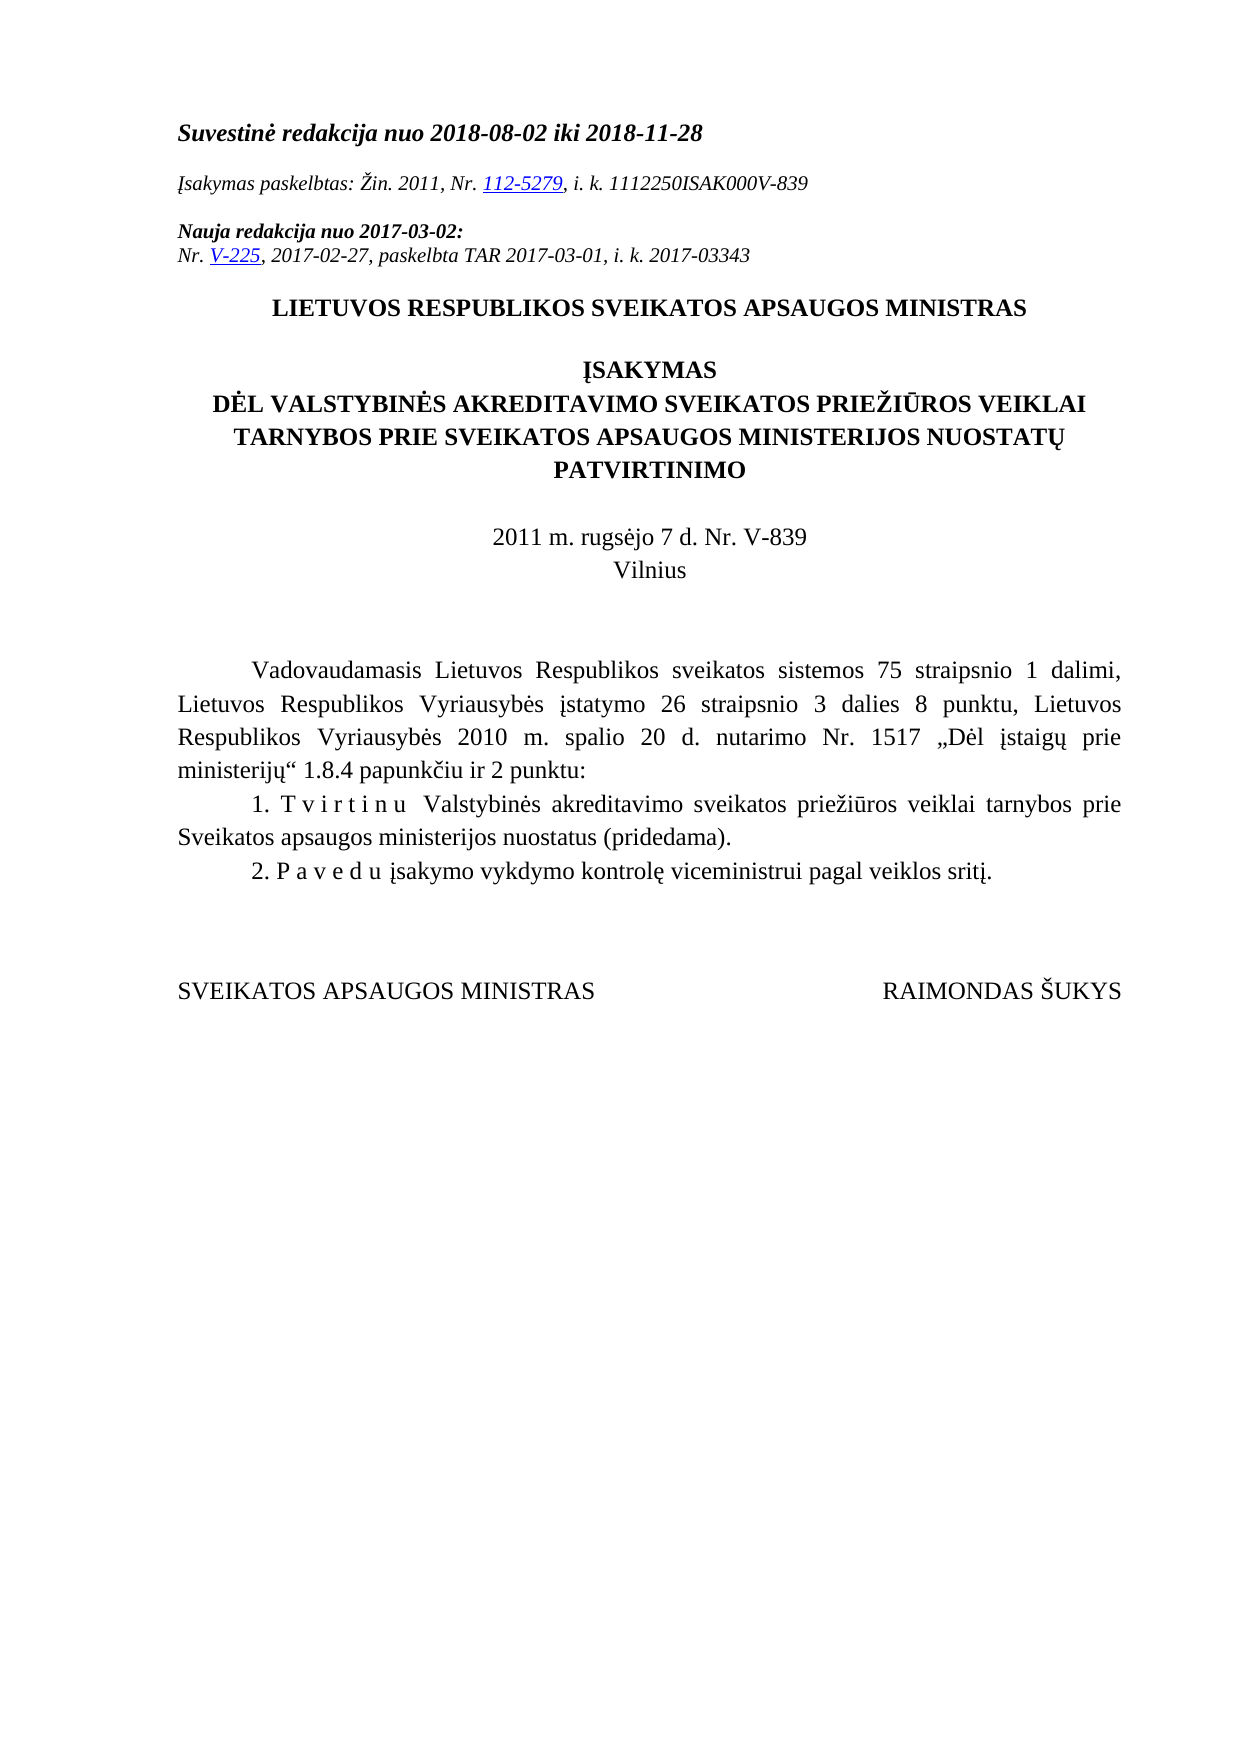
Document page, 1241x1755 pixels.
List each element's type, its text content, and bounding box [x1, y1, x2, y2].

text Vadovaudamasis Lietuvos Respublikos sveikatos sistemos 75 straipsnio 1 dalimi, Lietuvos Respublikos Vyriausybės įstatymo 26 straipsnio 3 dalies 8 punktu, Lietuvos Respublikos Vyriausybės 2010 m. spalio 20 d. nutarimo Nr. 1517 „Dėl įstaigų prie ministerijų“ 1.8.4 papunkčiu ir 2 punktu: [177, 656, 1122, 784]
text Suvestinė redakcija nuo 2018-08-02 iki 2018-11-28 [177, 118, 1122, 147]
text 2. Pavedu įsakymo vykdymo kontrolę viceministrui pagal veiklos sritį. [177, 856, 1122, 885]
text Nauja redakcija nuo 2017-03-02: [177, 219, 1122, 243]
text LIETUVOS RESPUBLIKOS SVEIKATOS APSAUGOS MINISTRAS [177, 293, 1122, 322]
text 2011 m. rugsėjo 7 d. Nr. V-839 [177, 522, 1122, 551]
text Nr. V-225, 2017-02-27, paskelbta TAR 2017-03-01, i. k. 2017-03343 [177, 243, 1122, 267]
text 1. Tvirtinu Valstybinės akreditavimo sveikatos priežiūros veiklai tarnybos prie Sveikatos apsaugos ministerijos nuostatus (pridedama). [177, 789, 1122, 851]
text Įsakymas paskelbtas: Žin. 2011, Nr. 112-5279, i. k. 1112250ISAK000V-839 [177, 171, 1122, 195]
text SVEIKATOS APSAUGOS MINISTRAS RAIMONDAS ŠUKYS [177, 976, 1122, 1004]
text ĮSAKYMAS [177, 356, 1122, 384]
text Vilnius [177, 556, 1122, 584]
text DĖL VALSTYBINĖS AKREDITAVIMO SVEIKATOS PRIEŽIŪROS VEIKLAI TARNYBOS PRIE SVEIKATOS APSAUGOS MINISTERIJOS NUOSTATŲ PATVIRTINIMO [177, 389, 1122, 484]
